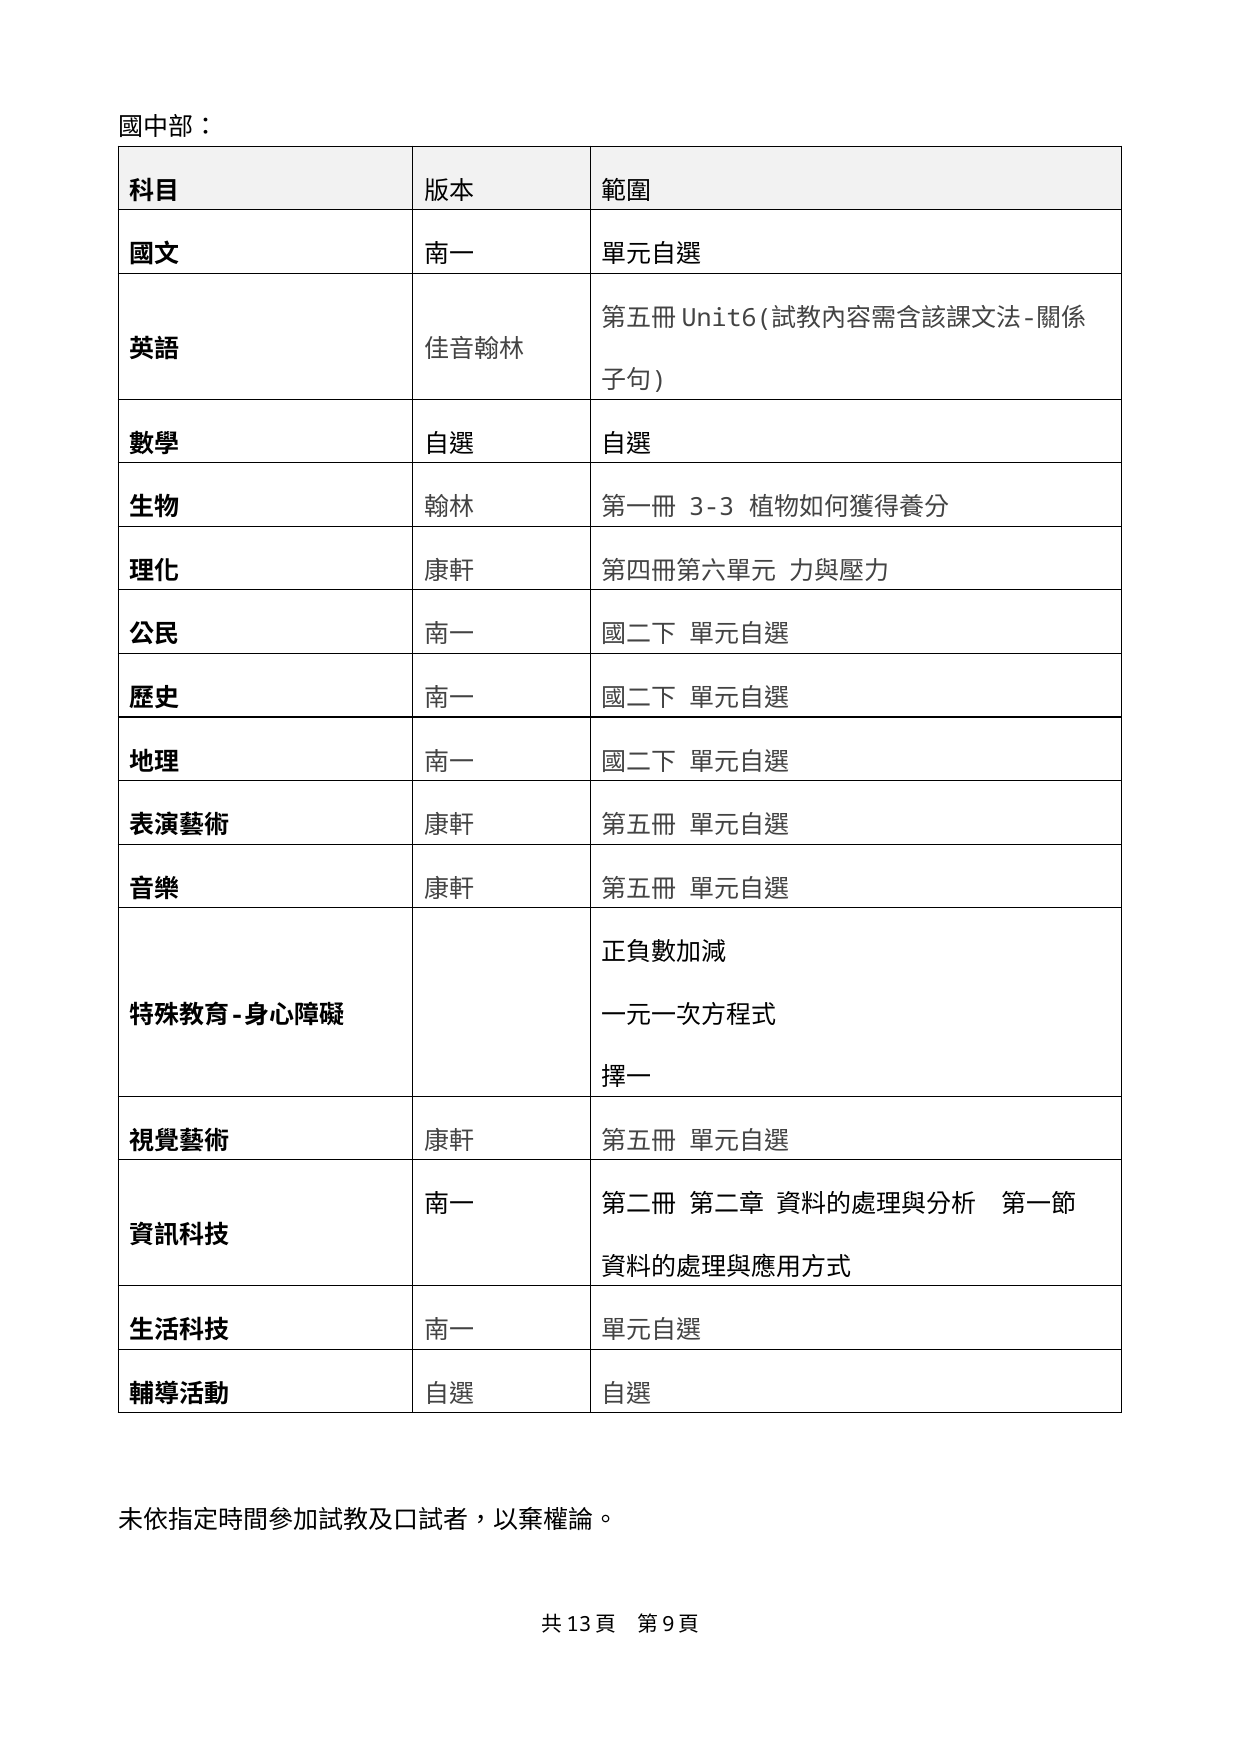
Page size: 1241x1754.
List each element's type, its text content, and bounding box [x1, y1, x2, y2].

table_cell 國二下 單元自選 [591, 590, 1121, 653]
table_header 版本 [413, 147, 590, 209]
table_cell 自選 [591, 400, 1121, 462]
table_cell 第五冊 單元自選 [591, 845, 1121, 907]
table_cell 單元自選 [591, 1286, 1121, 1349]
table_cell 第四冊第六單元 力與壓力 [591, 527, 1121, 589]
table_cell 康軒 [413, 527, 590, 589]
table_cell 地理 [119, 718, 412, 780]
table_cell 南一 [413, 718, 590, 780]
table_cell 南一 [413, 1286, 590, 1349]
table_cell 南一 [413, 654, 590, 716]
table_cell 自選 [413, 400, 590, 462]
table_cell 國二下 單元自選 [591, 718, 1121, 780]
table_cell 生活科技 [119, 1286, 412, 1349]
table_cell 第二冊 第二章 資料的處理與分析 第一節 資料的處理與應用方式 [591, 1160, 1121, 1285]
table_cell 生物 [119, 463, 412, 526]
table_cell 翰林 [413, 463, 590, 526]
table_cell 數學 [119, 400, 412, 462]
table_cell 南一 [413, 210, 590, 273]
table_cell 第五冊 單元自選 [591, 1097, 1121, 1159]
table_cell 自選 [591, 1350, 1121, 1412]
table_cell 視覺藝術 [119, 1097, 412, 1159]
table_cell 正負數加減 一元一次方程式 擇一 [591, 908, 1121, 1096]
table_cell 單元自選 [591, 210, 1121, 273]
text 未依指定時間參加試教及口試者，以棄權論。 [118, 1476, 1122, 1538]
table_cell 國文 [119, 210, 412, 273]
table_cell 自選 [413, 1350, 590, 1412]
table_cell 歷史 [119, 654, 412, 716]
table_cell 表演藝術 [119, 781, 412, 843]
table_cell 音樂 [119, 845, 412, 907]
table_cell 南一 [413, 590, 590, 653]
table_cell 康軒 [413, 845, 590, 907]
table_header 科目 [119, 147, 412, 209]
table_header 範圍 [591, 147, 1121, 209]
table_cell 南一 [413, 1160, 590, 1285]
table_cell 特殊教育-身心障礙 [119, 908, 412, 1096]
table_cell 第五冊Unit6(試教內容需含該課文法-關係子句) [591, 274, 1121, 399]
table_cell [413, 908, 590, 1096]
table_cell 第一冊 3-3 植物如何獲得養分 [591, 463, 1121, 526]
table_cell 輔導活動 [119, 1350, 412, 1412]
table_cell 康軒 [413, 781, 590, 843]
table_cell 理化 [119, 527, 412, 589]
table_cell 英語 [119, 274, 412, 399]
table_cell 康軒 [413, 1097, 590, 1159]
table_cell 佳音翰林 [413, 274, 590, 399]
table_cell 公民 [119, 590, 412, 653]
table_cell 國二下 單元自選 [591, 654, 1121, 716]
table_cell 第五冊 單元自選 [591, 781, 1121, 843]
text 國中部： [118, 83, 1122, 146]
table_cell 資訊科技 [119, 1160, 412, 1285]
